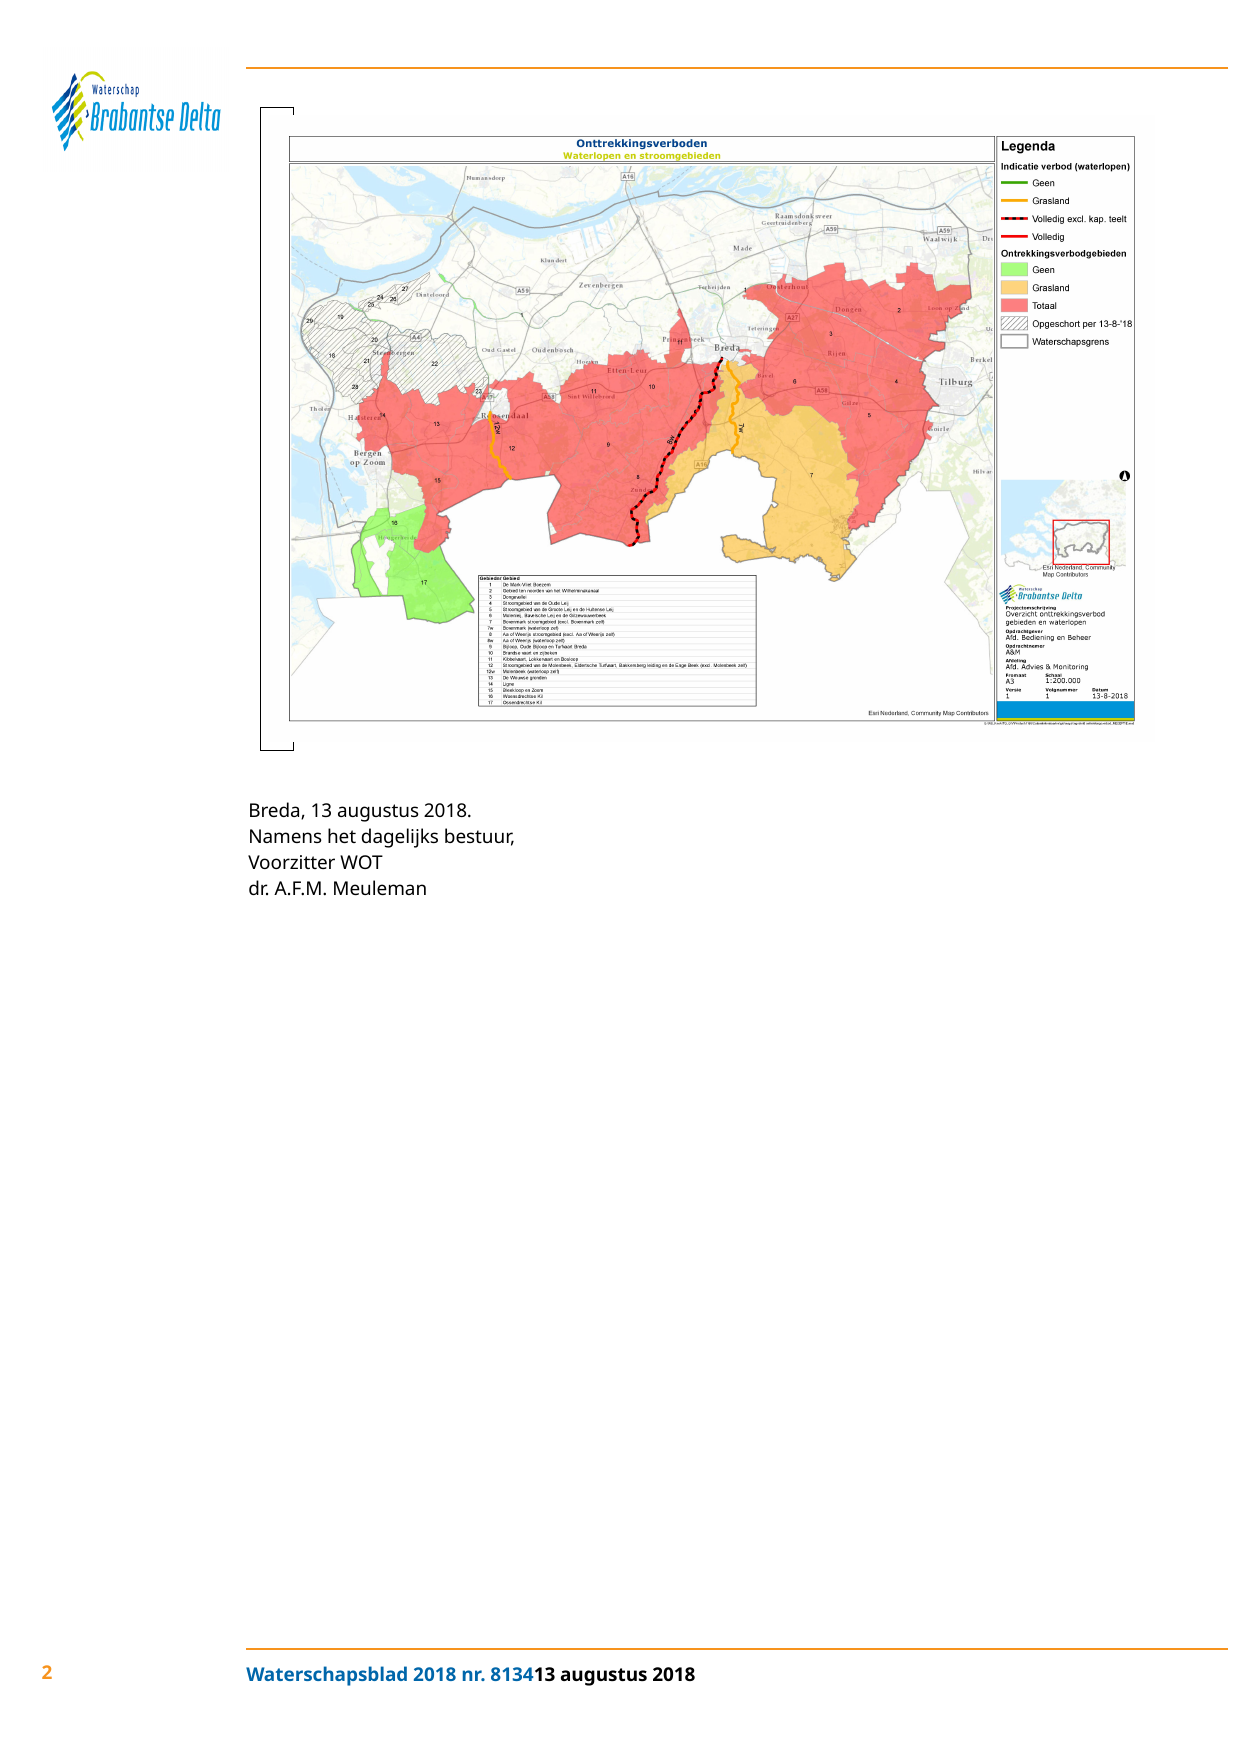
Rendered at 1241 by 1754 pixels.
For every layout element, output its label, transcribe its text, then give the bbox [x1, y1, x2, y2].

text Breda, 13 augustus 2018. [248, 798, 1152, 823]
text dr. A.F.M. Meuleman [248, 875, 1152, 901]
text Voorzitter WOT [248, 849, 1152, 875]
picture [268, 115, 1155, 742]
text Namens het dagelijks bestuur, [248, 823, 1152, 849]
picture [41, 47, 231, 172]
